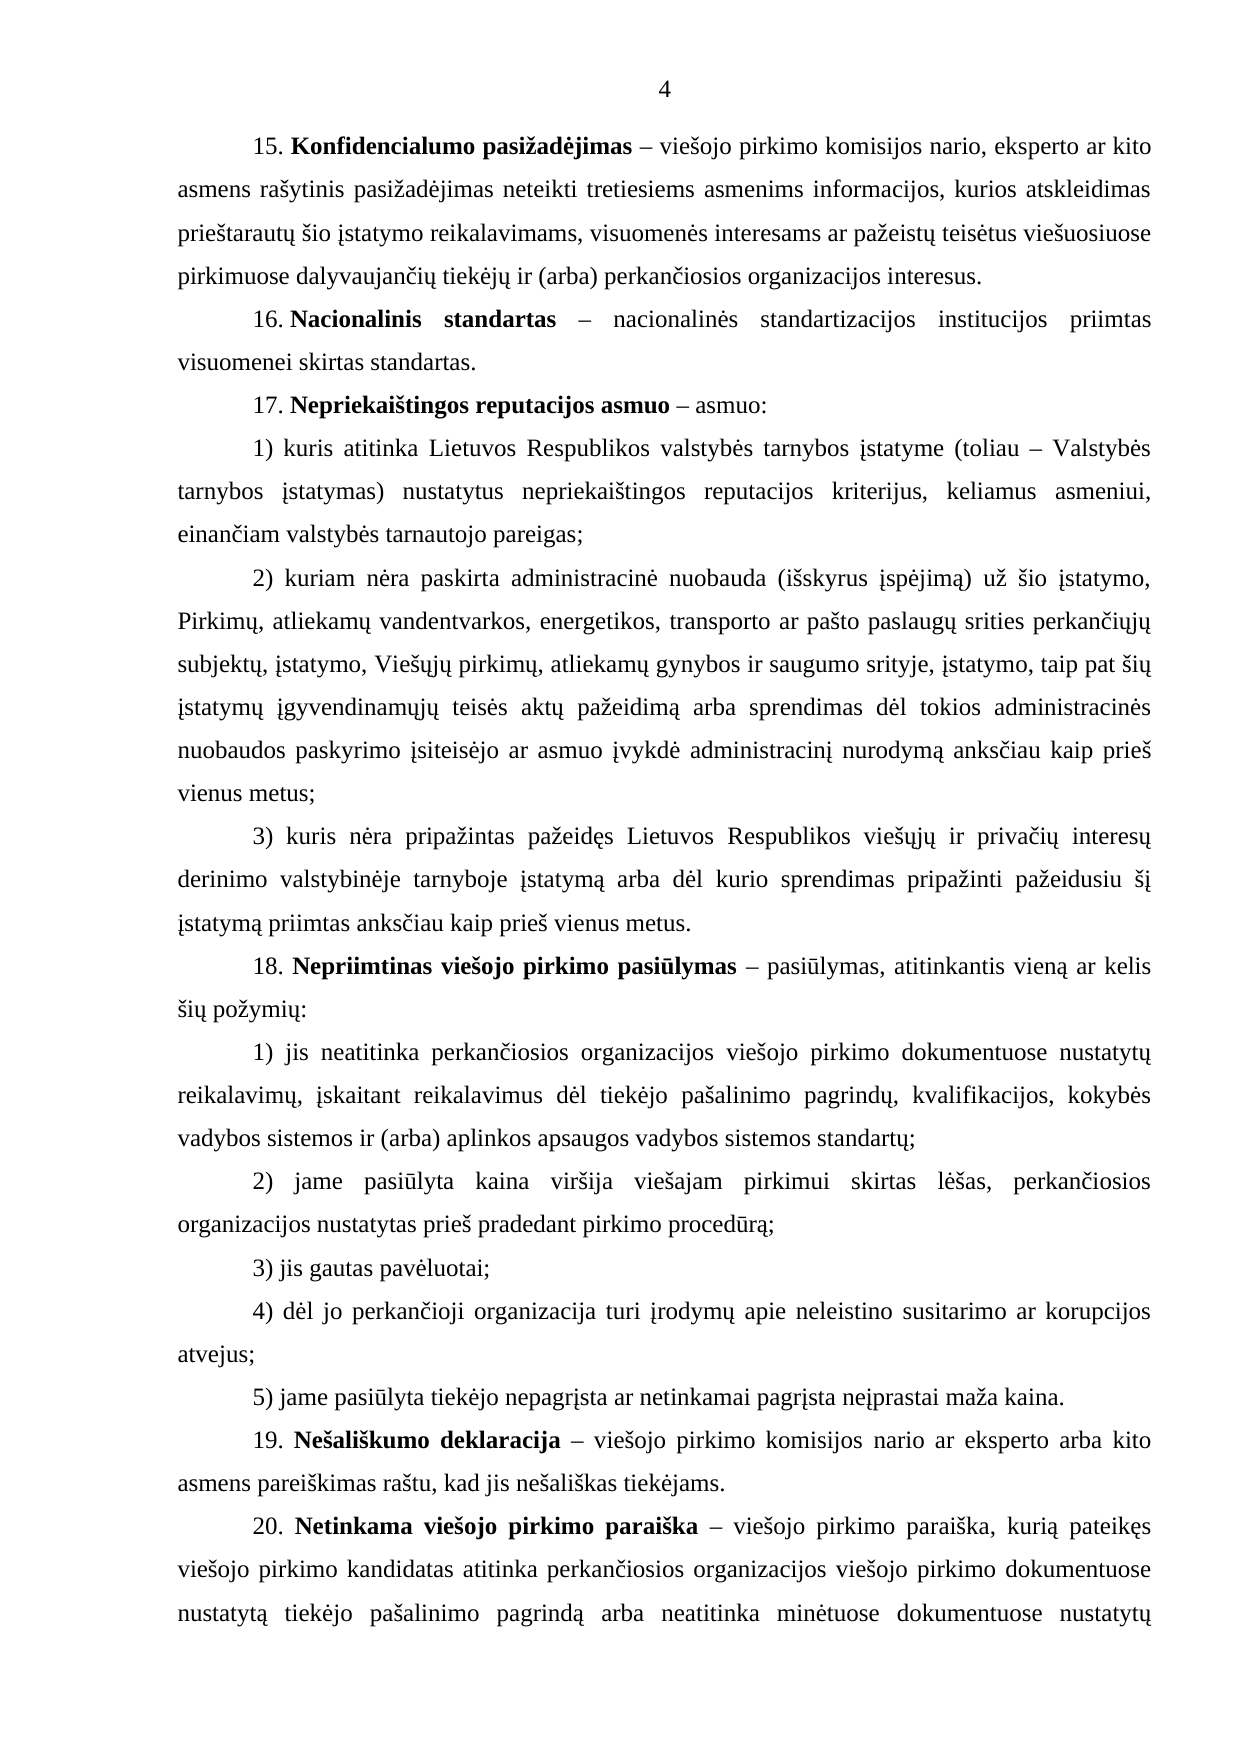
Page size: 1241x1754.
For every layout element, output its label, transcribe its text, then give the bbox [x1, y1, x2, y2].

text 3) kuris nėra pripažintas pažeidęs Lietuvos Respublikos viešųjų ir privačių interesų derinimo valstybinėje tarnyboje įstatymą arba dėl kurio sprendimas pripažinti pažeidusiu šį įstatymą priimtas anksčiau kaip prieš vienus metus. [177, 821, 1152, 936]
text 2) kuriam nėra paskirta administracinė nuobauda (išskyrus įspėjimą) už šio įstatymo, Pirkimų, atliekamų vandentvarkos, energetikos, transporto ar pašto paslaugų srities perkančiųjų subjektų, įstatymo, Viešųjų pirkimų, atliekamų gynybos ir saugumo srityje, įstatymo, taip pat šių įstatymų įgyvendinamųjų teisės aktų pažeidimą arba sprendimas dėl tokios administracinės nuobaudos paskyrimo įsiteisėjo ar asmuo įvykdė administracinį nurodymą anksčiau kaip prieš vienus metus; [177, 563, 1152, 807]
text 3) jis gautas pavėluotai; [177, 1253, 1152, 1281]
text 1) kuris atitinka Lietuvos Respublikos valstybės tarnybos įstatyme (toliau – Valstybės tarnybos įstatymas) nustatytus nepriekaištingos reputacijos kriterijus, keliamus asmeniui, einančiam valstybės tarnautojo pareigas; [177, 433, 1152, 548]
text 4) dėl jo perkančioji organizacija turi įrodymų apie neleistino susitarimo ar korupcijos atvejus; [177, 1296, 1152, 1368]
text 15. Konfidencialumo pasižadėjimas – viešojo pirkimo komisijos nario, eksperto ar kito asmens rašytinis pasižadėjimas neteikti tretiesiems asmenims informacijos, kurios atskleidimas prieštarautų šio įstatymo reikalavimams, visuomenės interesams ar pažeistų teisėtus viešuosiuose pirkimuose dalyvaujančių tiekėjų ir (arba) perkančiosios organizacijos interesus. [177, 131, 1152, 289]
text 18. Nepriimtinas viešojo pirkimo pasiūlymas – pasiūlymas, atitinkantis vieną ar kelis šių požymių: [177, 951, 1152, 1023]
text 2) jame pasiūlyta kaina viršija viešajam pirkimui skirtas lėšas, perkančiosios organizacijos nustatytas prieš pradedant pirkimo procedūrą; [177, 1166, 1152, 1238]
text 19. Nešališkumo deklaracija – viešojo pirkimo komisijos nario ar eksperto arba kito asmens pareiškimas raštu, kad jis nešališkas tiekėjams. [177, 1425, 1152, 1497]
text 17. Nepriekaištingos reputacijos asmuo – asmuo: [177, 390, 1152, 419]
text 20. Netinkama viešojo pirkimo paraiška – viešojo pirkimo paraiška, kurią pateikęs viešojo pirkimo kandidatas atitinka perkančiosios organizacijos viešojo pirkimo dokumentuose nustatytą tiekėjo pašalinimo pagrindą arba neatitinka minėtuose dokumentuose nustatytų [177, 1511, 1152, 1626]
text 16. Nacionalinis standartas – nacionalinės standartizacijos institucijos priimtas visuomenei skirtas standartas. [177, 304, 1152, 376]
text 1) jis neatitinka perkančiosios organizacijos viešojo pirkimo dokumentuose nustatytų reikalavimų, įskaitant reikalavimus dėl tiekėjo pašalinimo pagrindų, kvalifikacijos, kokybės vadybos sistemos ir (arba) aplinkos apsaugos vadybos sistemos standartų; [177, 1037, 1152, 1152]
text 5) jame pasiūlyta tiekėjo nepagrįsta ar netinkamai pagrįsta neįprastai maža kaina. [177, 1382, 1152, 1411]
